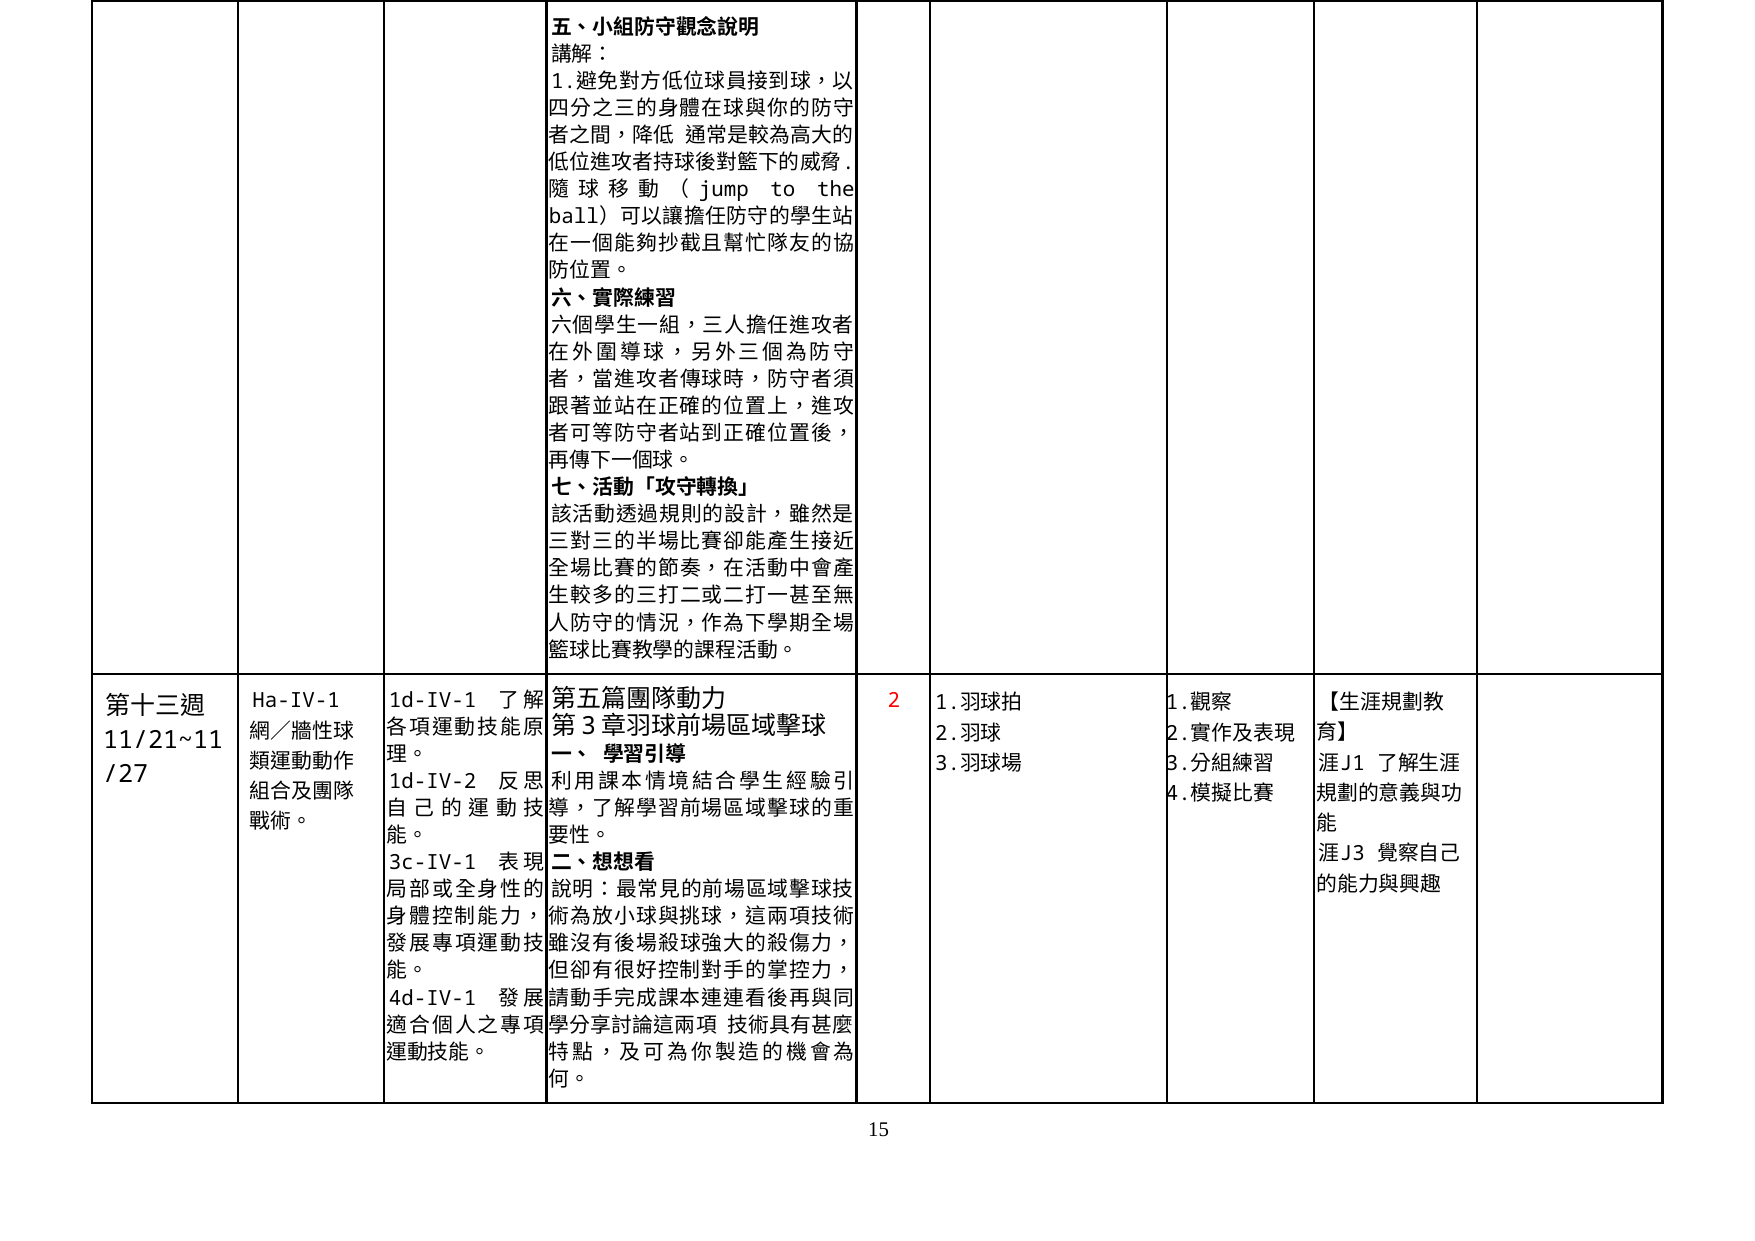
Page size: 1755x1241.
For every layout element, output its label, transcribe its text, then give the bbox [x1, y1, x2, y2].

table_cell 第五篇團隊動力 第3章羽球前場區域擊球 一、 學習引導 利用課本情境結合學生經驗引導，了解學習前場區域擊球的重要性。 二、想想看 說明：最常見的前場區域擊球技術為放小球與挑球，這兩項技術雖沒有後場殺球強大的殺傷力，但卻有很好控制對手的掌控力，請動手完成課本連連看後再與同學分享討論這兩項 技術具有甚麼特點，及可為你製造的機會為何。 [548, 675, 855, 1102]
table_cell 1.羽球拍 2.羽球 3.羽球場 [931, 675, 1166, 1102]
table_cell [239, 2, 383, 673]
table_cell [1315, 2, 1476, 673]
table_cell 【生涯規劃教育】 涯J1 了解生涯規劃的意義與功能 涯J3 覺察自己的能力與興趣 [1315, 675, 1476, 1102]
table_cell [385, 2, 545, 673]
table_cell [931, 2, 1166, 673]
table_cell 1d-IV-1 了解各項運動技能原理。 1d-IV-2 反思自己的運動技能。 3c-IV-1 表現局部或全身性的身體控制能力，發展專項運動技能。 4d-IV-1 發展適合個人之專項運動技能。 [385, 675, 545, 1102]
table_cell Ha-IV-1 網／牆性球類運動動作組合及團隊戰術。 [239, 675, 383, 1102]
table_cell [1168, 2, 1313, 673]
table_cell [858, 2, 929, 673]
table_cell 第十三週11/21~11/27 [93, 675, 237, 1102]
table_cell 2 [858, 675, 929, 1102]
table_cell [1478, 675, 1661, 1102]
table_cell 1.觀察 2.實作及表現 3.分組練習 4.模擬比賽 [1168, 675, 1313, 1102]
table_cell [93, 2, 237, 673]
table_cell 五、小組防守觀念說明 講解： 1.避免對方低位球員接到球，以四分之三的身體在球與你的防守者之間，降低 通常是較為高大的低位進攻者持球後對籃下的威脅.隨球移動（jump to the ball）可以讓擔任防守的學生站在一個能夠抄截且幫忙隊友的協防位置。 六、實際練習 六個學生一組，三人擔任進攻者在外圍導球，另外三個為防守者，當進攻者傳球時，防守者須跟著並站在正確的位置上，進攻者可等防守者站到正確位置後，再傳下一個球。 七、活動「攻守轉換」 該活動透過規則的設計，雖然是三對三的半場比賽卻能產生接近全場比賽的節奏，在活動中會產生較多的三打二或二打一甚至無人防守的情況，作為下學期全場籃球比賽教學的課程活動。 [548, 2, 855, 673]
table_cell [1478, 2, 1661, 673]
